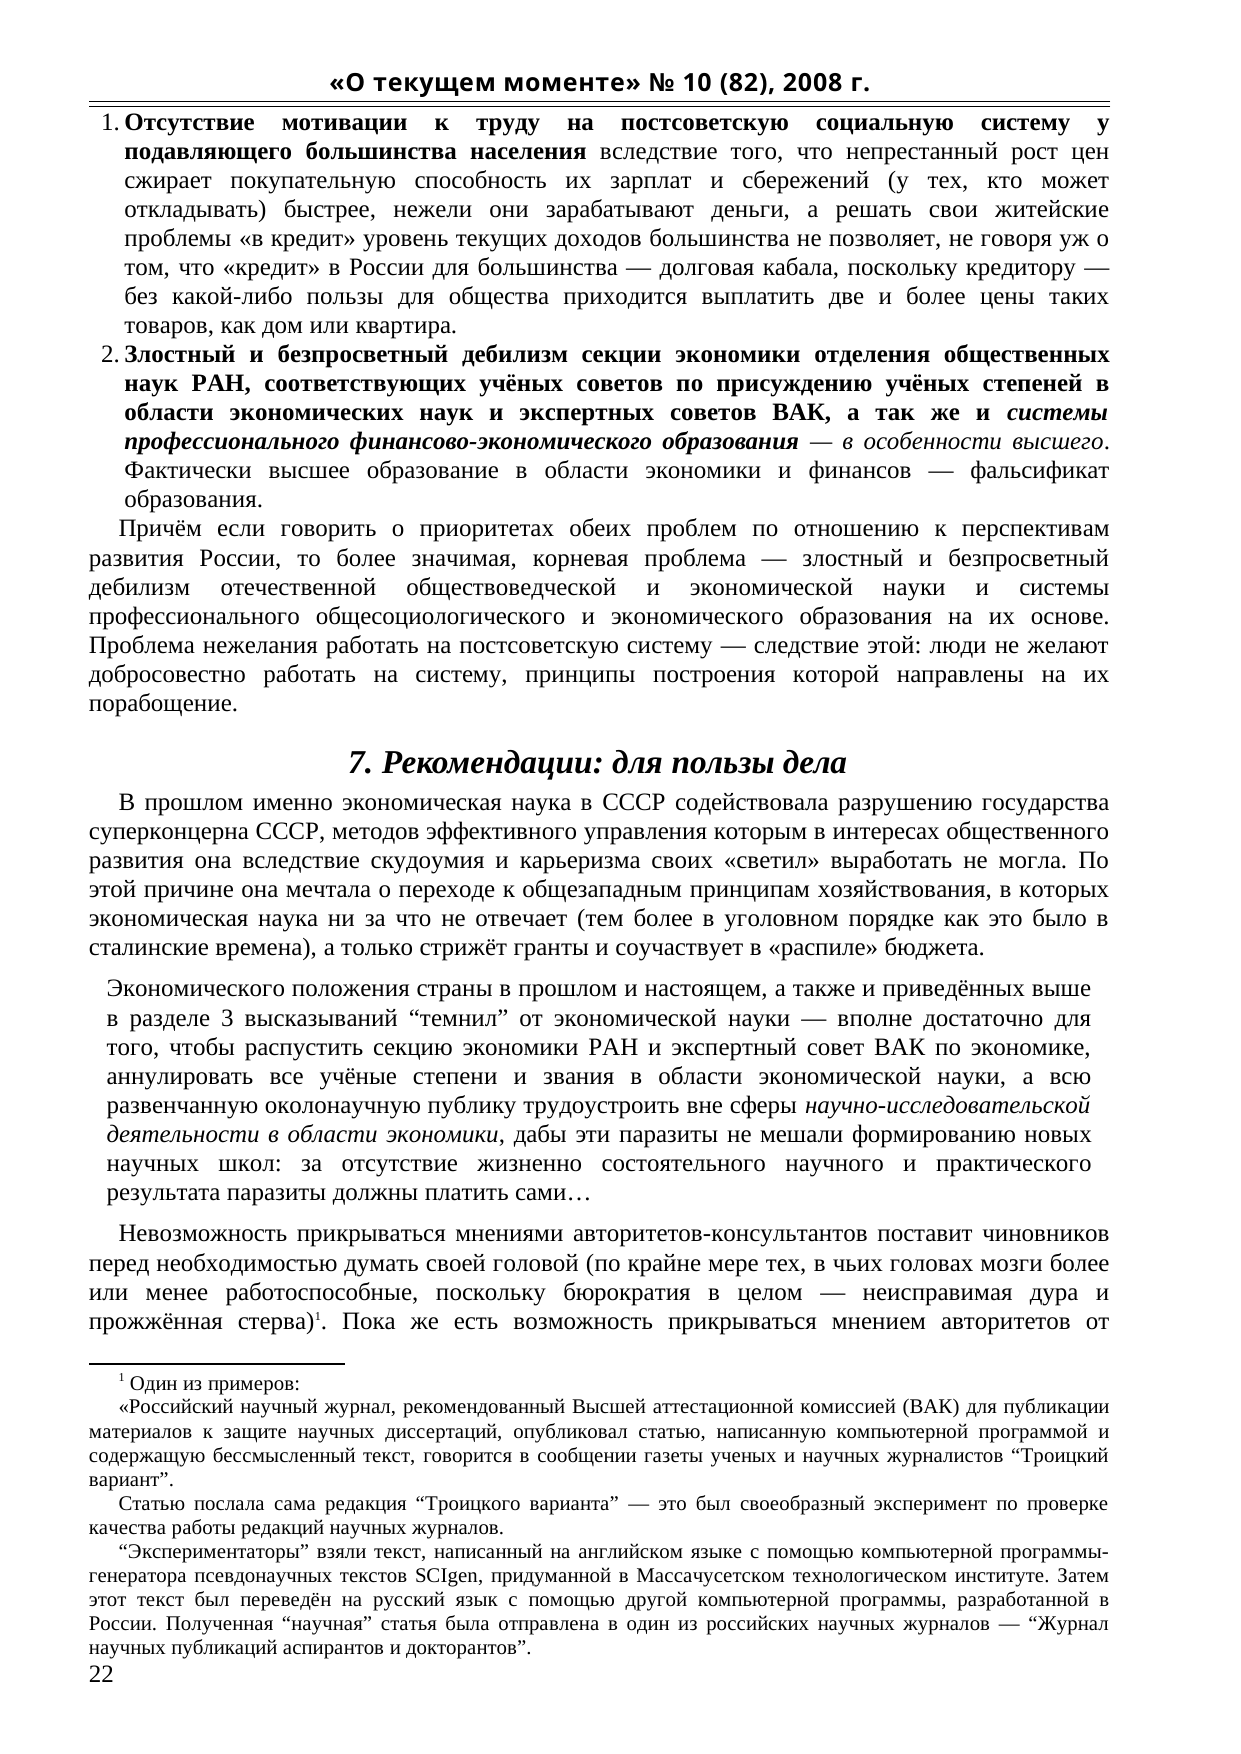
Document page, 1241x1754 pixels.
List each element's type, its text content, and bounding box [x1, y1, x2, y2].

text Причём если говорить о приоритетах обеих проблем по отношению к перспективам развития России, то более значимая, корневая проблема — злостный и безпросветный дебилизм отечественной обществоведческой и экономической науки и системы профессионального общесоциологического и экономического образования на их основе. Проблема нежелания работать на постсоветскую систему — следствие этой: люди не желают добросовестно работать на систему, принципы построения которой направлены на их порабощение. [89, 513, 1110, 717]
text В прошлом именно экономическая наука в СССР содействовала разрушению государства суперконцерна СССР, методов эффективного управления которым в интересах общественного развития она вследствие скудоумия и карьеризма своих «светил» выработать не могла. По этой причине она мечтала о переходе к общезападным принципам хозяйствования, в которых экономическая наука ни за что не отвечает (тем более в уголовном порядке как это было в сталинские времена), а только стрижёт гранты и соучаствует в «распиле» бюджета. [89, 786, 1110, 961]
text Один из примеров: [89, 1370, 1110, 1394]
list Отсутствие мотивации к труду на постсоветскую социальную систему у подавляющего большинства населения вследствие того, что непрестанный рост цен сжирает покупательную способность их зарплат и сбережений (у тех, кто может откладывать) быстрее, нежели они зарабатывают деньги, а решать свои житейские проблемы «в кредит» уровень текущих доходов большинства не позволяет, не говоря уж о том, что «кредит» в России для большинства — долговая кабала, поскольку кредитору — без какой-либо пользы для общества приходится выплатить две и более цены таких товаров, как дом или квартира. [94, 107, 1110, 339]
text Статью послала сама редакция “Троицкого варианта” — это был своеобразный эксперимент по проверке качества работы редакций научных журналов. [89, 1491, 1110, 1539]
list Злостный и безпросветный дебилизм секции экономики отделения общественных наук РАН, соответствующих учёных советов по присуждению учёных степеней в области экономических наук и экспертных советов ВАК, а так же и системы профессионального финансово-экономического образования — в особенности высшего. Фактически высшее образование в области экономики и финансов — фальсификат образования. [94, 339, 1110, 513]
text «Российский научный журнал, рекомендованный Высшей аттестационной комиссией (ВАК) для публикации материалов к защите научных диссертаций, опубликовал статью, написанную компьютерной программой и содержащую бессмысленный текст, говорится в сообщении газеты ученых и научных журналистов “Троицкий вариант”. [89, 1394, 1110, 1491]
subtitle 7. Рекомендации: для пользы дела [89, 742, 1110, 780]
text “Экспериментаторы” взяли текст, написанный на английском языке с помощью компьютерной программы-генератора псевдонаучных текстов SCIgen, придуманной в Массачусетском технологическом институте. Затем этот текст был переведён на русский язык с помощью другой компьютерной программы, разработанной в России. Полученная “научная” статья была отправлена в один из российских научных журналов — “Журнал научных публикаций аспирантов и докторантов”. [89, 1539, 1110, 1659]
text Экономического положения страны в прошлом и настоящем, а также и приведённых выше в разделе 3 высказываний “темнил” от экономической науки — вполне достаточно для того, чтобы распустить секцию экономики РАН и экспертный совет ВАК по экономике, аннулировать все учёные степени и звания в области экономической науки, а всю развенчанную околонаучную публику трудоустроить вне сферы научно-исследовательской деятельности в области экономики, дабы эти паразиты не мешали формированию новых научных школ: за отсутствие жизненно состоятельного научного и практического результата паразиты должны платить сами… [106, 973, 1093, 1206]
text Невозможность прикрываться мнениями авторитетов-консультантов поставит чиновников перед необходимостью думать своей головой (по крайне мере тех, в чьих головах мозги более или менее работоспособные, поскольку бюрократия в целом — неисправимая дура и прожжённая стерва). Пока же есть возможность прикрываться мнением авторитетов от [89, 1218, 1110, 1334]
